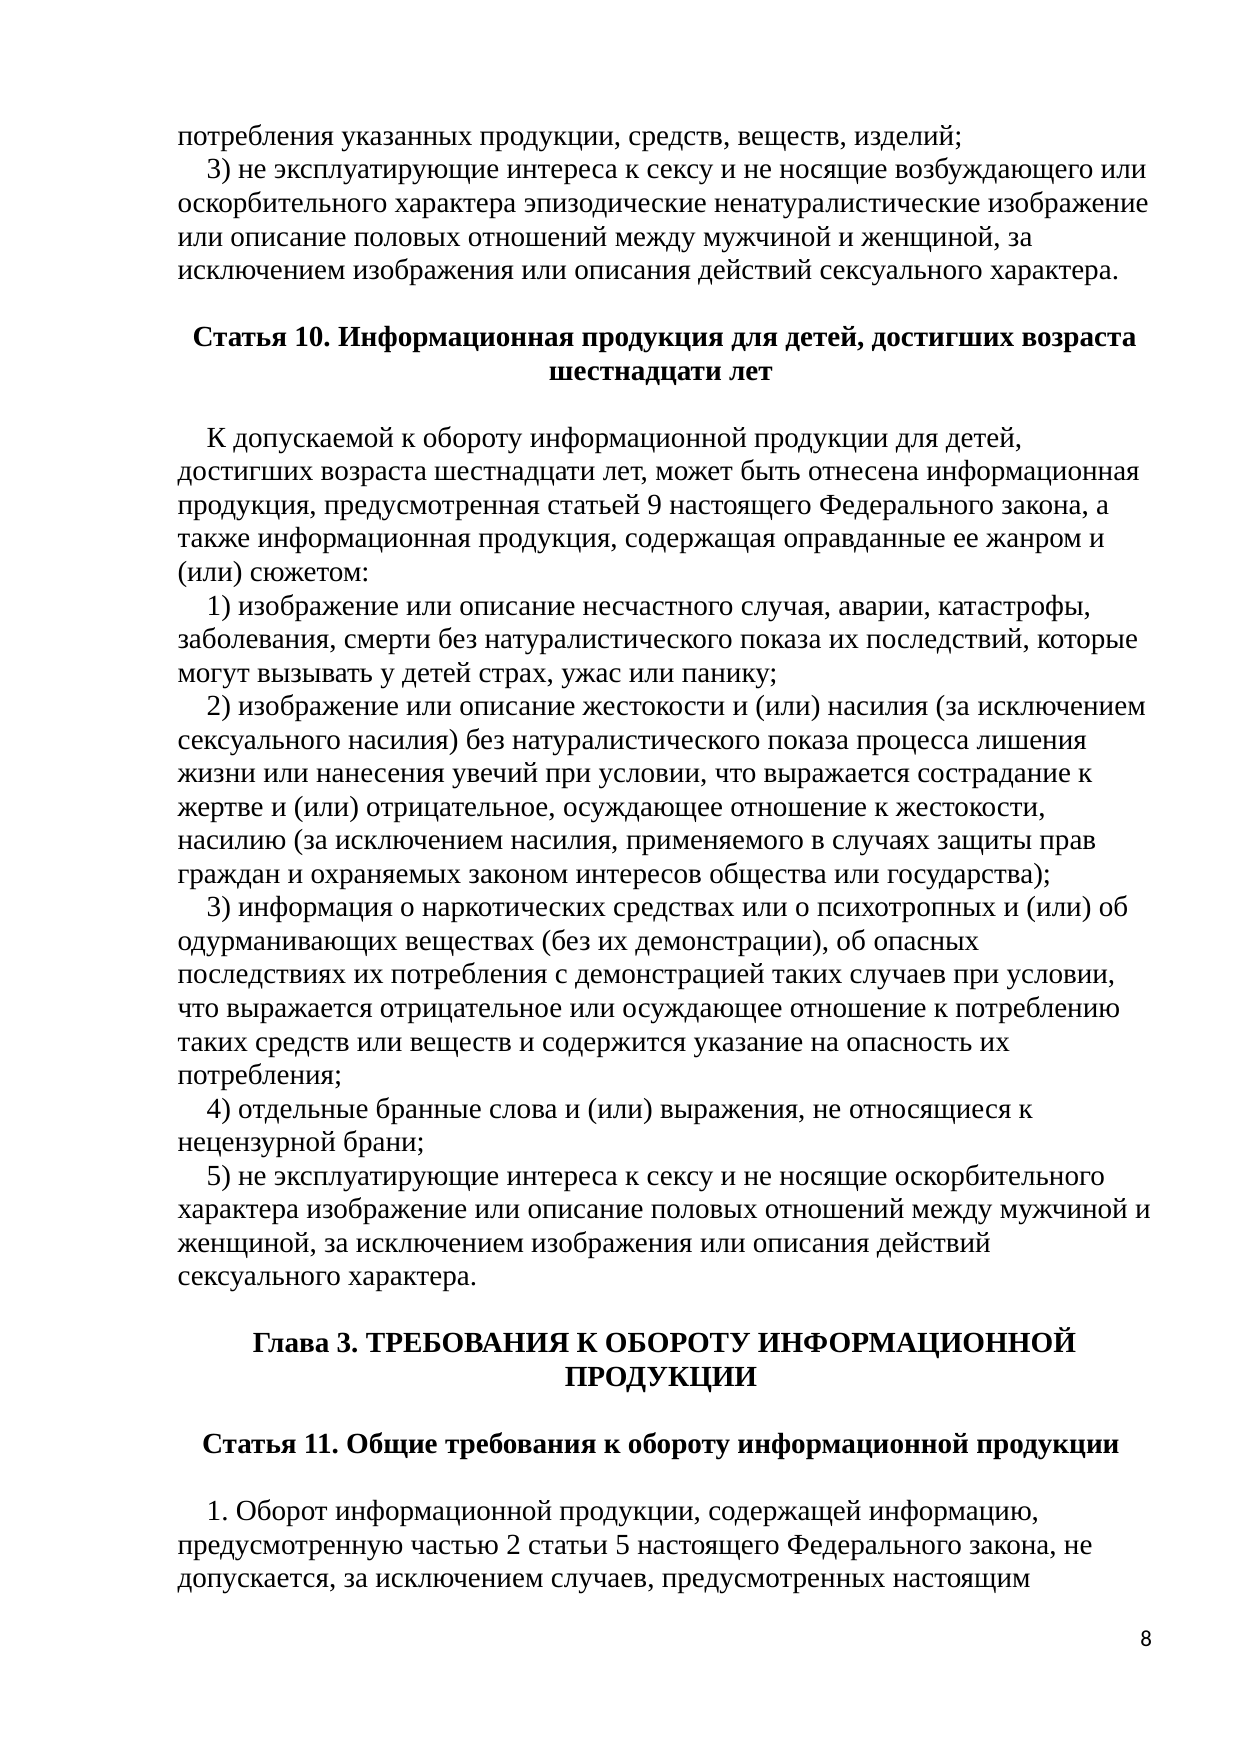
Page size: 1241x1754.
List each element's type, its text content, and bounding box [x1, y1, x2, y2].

text потребления указанных продукции, средств, веществ, изделий; 3) не эксплуатирующие интереса к сексу и не носящие возбуждающего или оскорбительного характера эпизодические ненатуралистические изображение или описание половых отношений между мужчиной и женщиной, за исключением изображения или описания действий сексуального характера. [177, 118, 1152, 319]
subtitle Статья 10. Информационная продукция для детей, достигших возраста шестнадцати лет [177, 319, 1152, 386]
text 1. Оборот информационной продукции, содержащей информацию, предусмотренную частью 2 статьи 5 настоящего Федерального закона, не допускается, за исключением случаев, предусмотренных настоящим [177, 1460, 1152, 1594]
subtitle Статья 11. Общие требования к обороту информационной продукции [177, 1426, 1152, 1460]
text К допускаемой к обороту информационной продукции для детей, достигших возраста шестнадцати лет, может быть отнесена информационная продукция, предусмотренная статьей 9 настоящего Федерального закона, а также информационная продукция, содержащая оправданные ее жанром и (или) сюжетом: 1) изображение или описание несчастного случая, аварии, катастрофы, заболевания, смерти без натуралистического показа их последствий, которые могут вызывать у детей страх, ужас или панику; 2) изображение или описание жестокости и (или) насилия (за исключением сексуального насилия) без натуралистического показа процесса лишения жизни или нанесения увечий при условии, что выражается сострадание к жертве и (или) отрицательное, осуждающее отношение к жестокости, насилию (за исключением насилия, применяемого в случаях защиты прав граждан и охраняемых законом интересов общества или государства); 3) информация о наркотических средствах или о психотропных и (или) об одурманивающих веществах (без их демонстрации), об опасных последствиях их потребления с демонстрацией таких случаев при условии, что выражается отрицательное или осуждающее отношение к потреблению таких средств или веществ и содержится указание на опасность их потребления; 4) отдельные бранные слова и (или) выражения, не относящиеся к нецензурной брани; 5) не эксплуатирующие интереса к сексу и не носящие оскорбительного характера изображение или описание половых отношений между мужчиной и женщиной, за исключением изображения или описания действий сексуального характера. [177, 386, 1152, 1326]
subtitle Глава 3. ТРЕБОВАНИЯ К ОБОРОТУ ИНФОРМАЦИОННОЙ ПРОДУКЦИИ [177, 1326, 1152, 1393]
